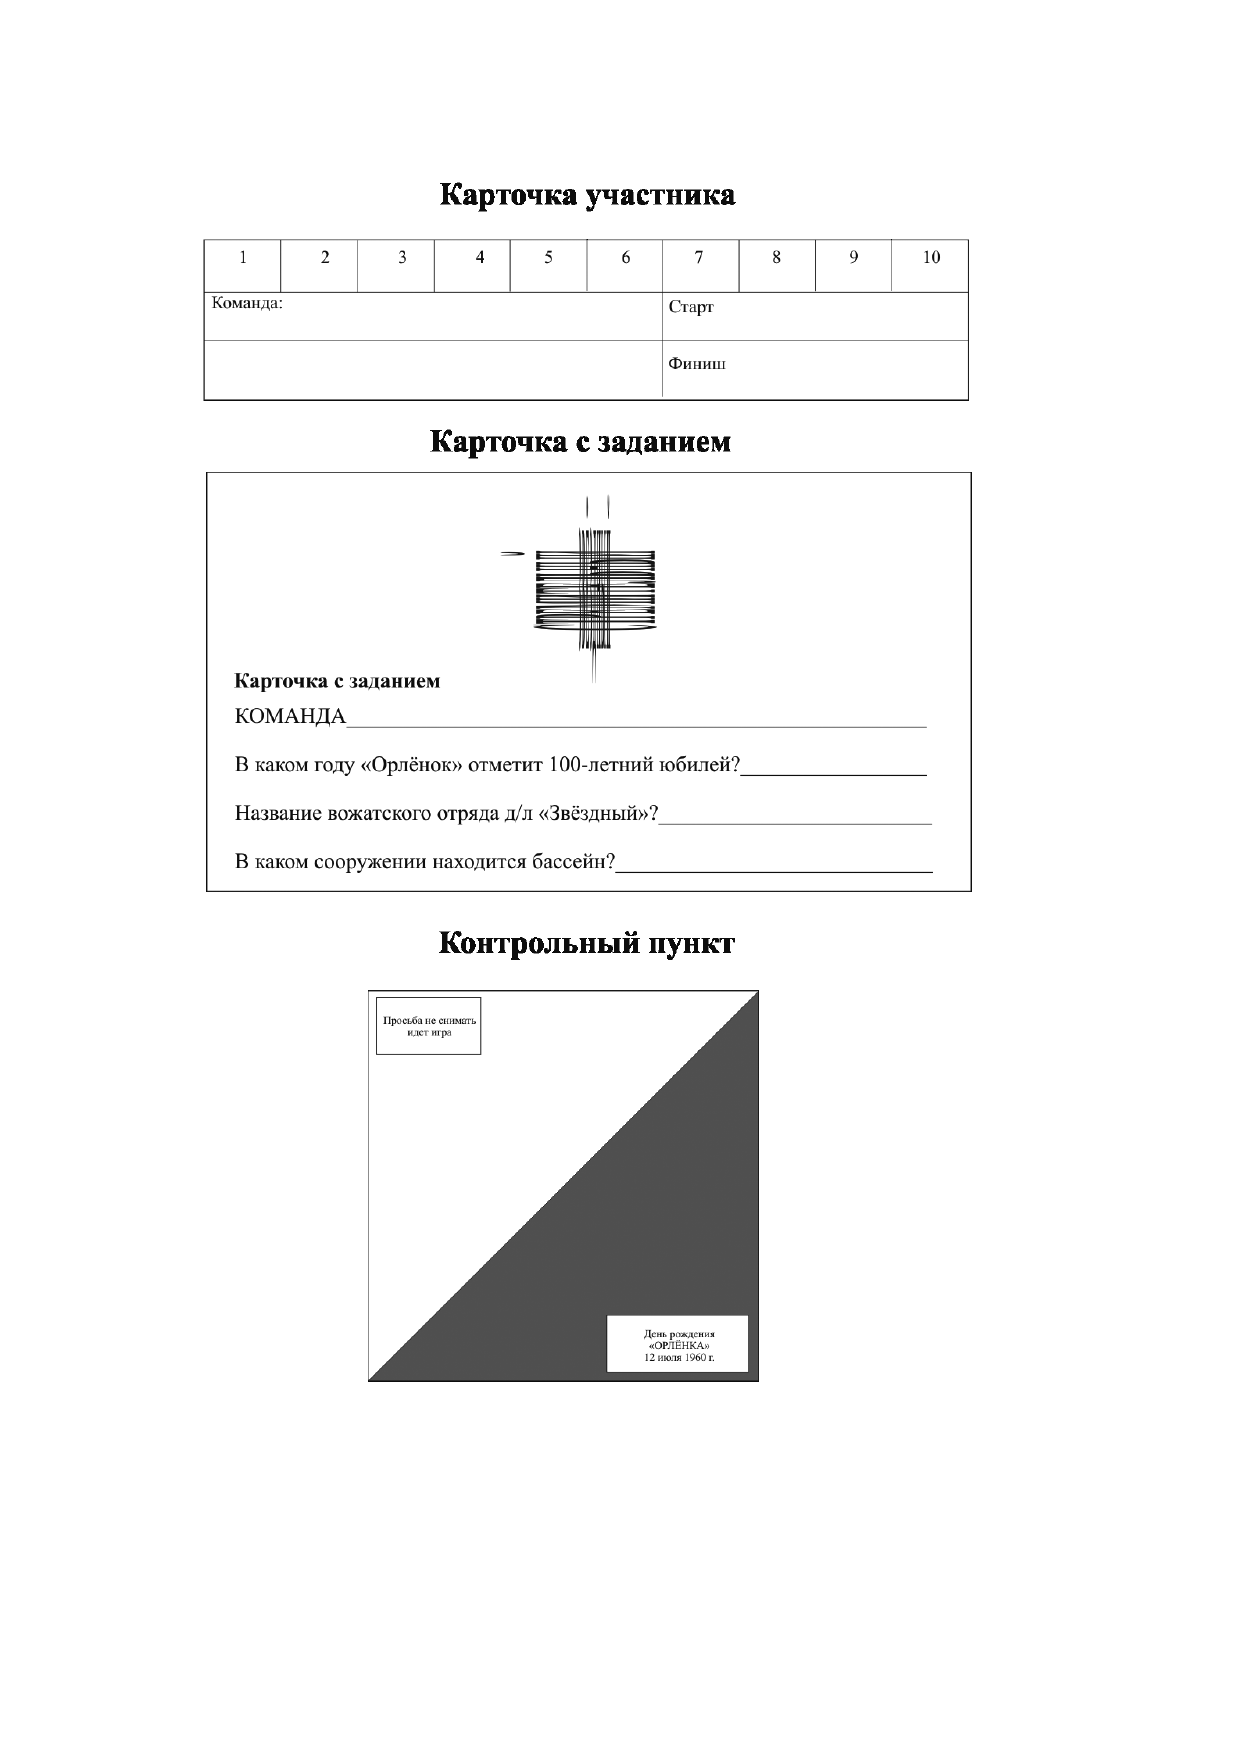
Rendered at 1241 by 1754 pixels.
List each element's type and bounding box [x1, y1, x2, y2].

picture [118, 118, 1056, 1437]
